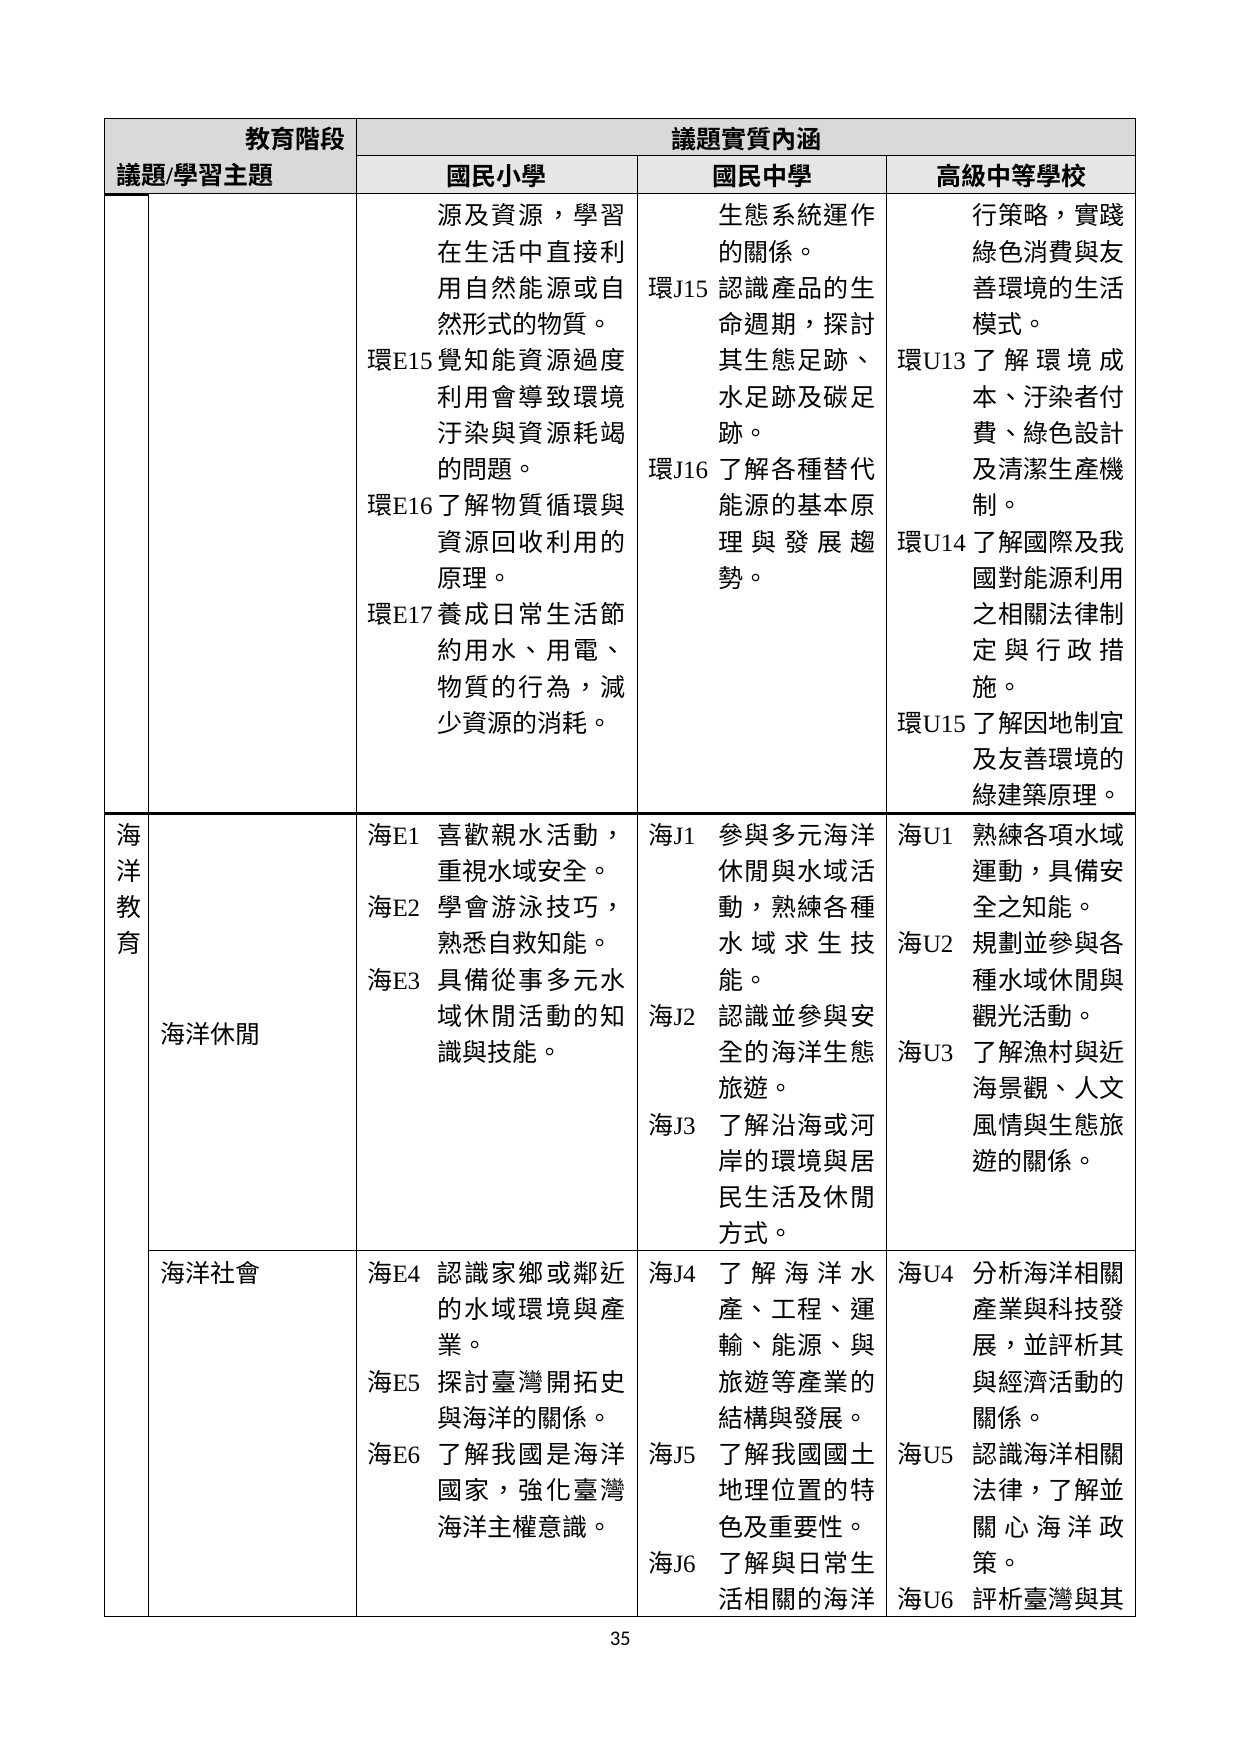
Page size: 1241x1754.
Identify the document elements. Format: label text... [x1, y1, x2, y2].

table_cell 海洋休閒 [149, 815, 356, 1250]
table_header 議題實質內涵 [357, 119, 1135, 155]
table_cell 覺知人類生存與發展需要利用能源及資源，學習在生活中直接利用自然能源或自然形式的物質。 覺知能資源過度利用會導致環境汙染與資源耗竭的問題。 了解物質循環與資源回收利用的原理。 養成日常生活節約用水、用電、物質的行為，減少資源的消耗。 [357, 194, 637, 812]
table_cell 海洋社會 [149, 1251, 356, 1616]
table_cell 參與多元海洋休閒與水域活動，熟練各種水域求生技能。 認識並參與安全的海洋生態旅遊。 了解沿海或河岸的環境與居民生活及休閒方式。 [638, 815, 886, 1250]
table_cell 國民小學 [357, 156, 637, 193]
table_cell [105, 196, 148, 812]
table_cell 認識家鄉或鄰近的水域環境與產業。 探討臺灣開拓史與海洋的關係。 了解我國是海洋國家，強化臺灣海洋主權意識。 [357, 1251, 637, 1616]
table_cell 分析海洋相關產業與科技發展，並評析其與經濟活動的關係。 認識海洋相關法律，了解並關心海洋政策。 評析臺灣與其他國家海洋歷史的演變及異同。 認識臺灣海洋權益與戰略地位。 [887, 1251, 1135, 1616]
table_header 教育階段 議題/學習主題 [105, 119, 356, 193]
table_cell 國民中學 [638, 156, 886, 193]
table_cell 了解能量流動及物質循環與生態系統運作的關係。 認識產品的生命週期，探討其生態足跡、水足跡及碳足跡。 了解各種替代能源的基本原理與發展趨勢。 [638, 194, 886, 812]
table_cell [149, 194, 356, 812]
table_cell 熟練各項水域運動，具備安全之知能。 規劃並參與各種水域休閒與觀光活動。 了解漁村與近海景觀、人文風情與生態旅遊的關係。 [887, 815, 1135, 1250]
table_cell 高級中等學校 [887, 156, 1135, 193]
table_cell 海洋教育 [105, 815, 148, 1616]
table_cell 了解海洋水產、工程、運輸、能源、與旅遊等產業的結構與發展。 了解我國國土地理位置的特色及重要性。 了解與日常生活相關的海洋法規。 探討與海洋相關產業之發展對臺灣經濟的影響。 [638, 1251, 886, 1616]
table_cell 喜歡親水活動，重視水域安全。 學會游泳技巧，熟悉自救知能。 具備從事多元水域休閒活動的知識與技能。 [357, 815, 637, 1250]
table_cell 了解循環型社會的涵意與執行策略，實踐綠色消費與友善環境的生活模式。 了解環境成本、汙染者付費、綠色設計及清潔生產機制。 了解國際及我國對能源利用之相關法律制定與行政措施。 了解因地制宜及友善環境的綠建築原理。 [887, 194, 1135, 812]
